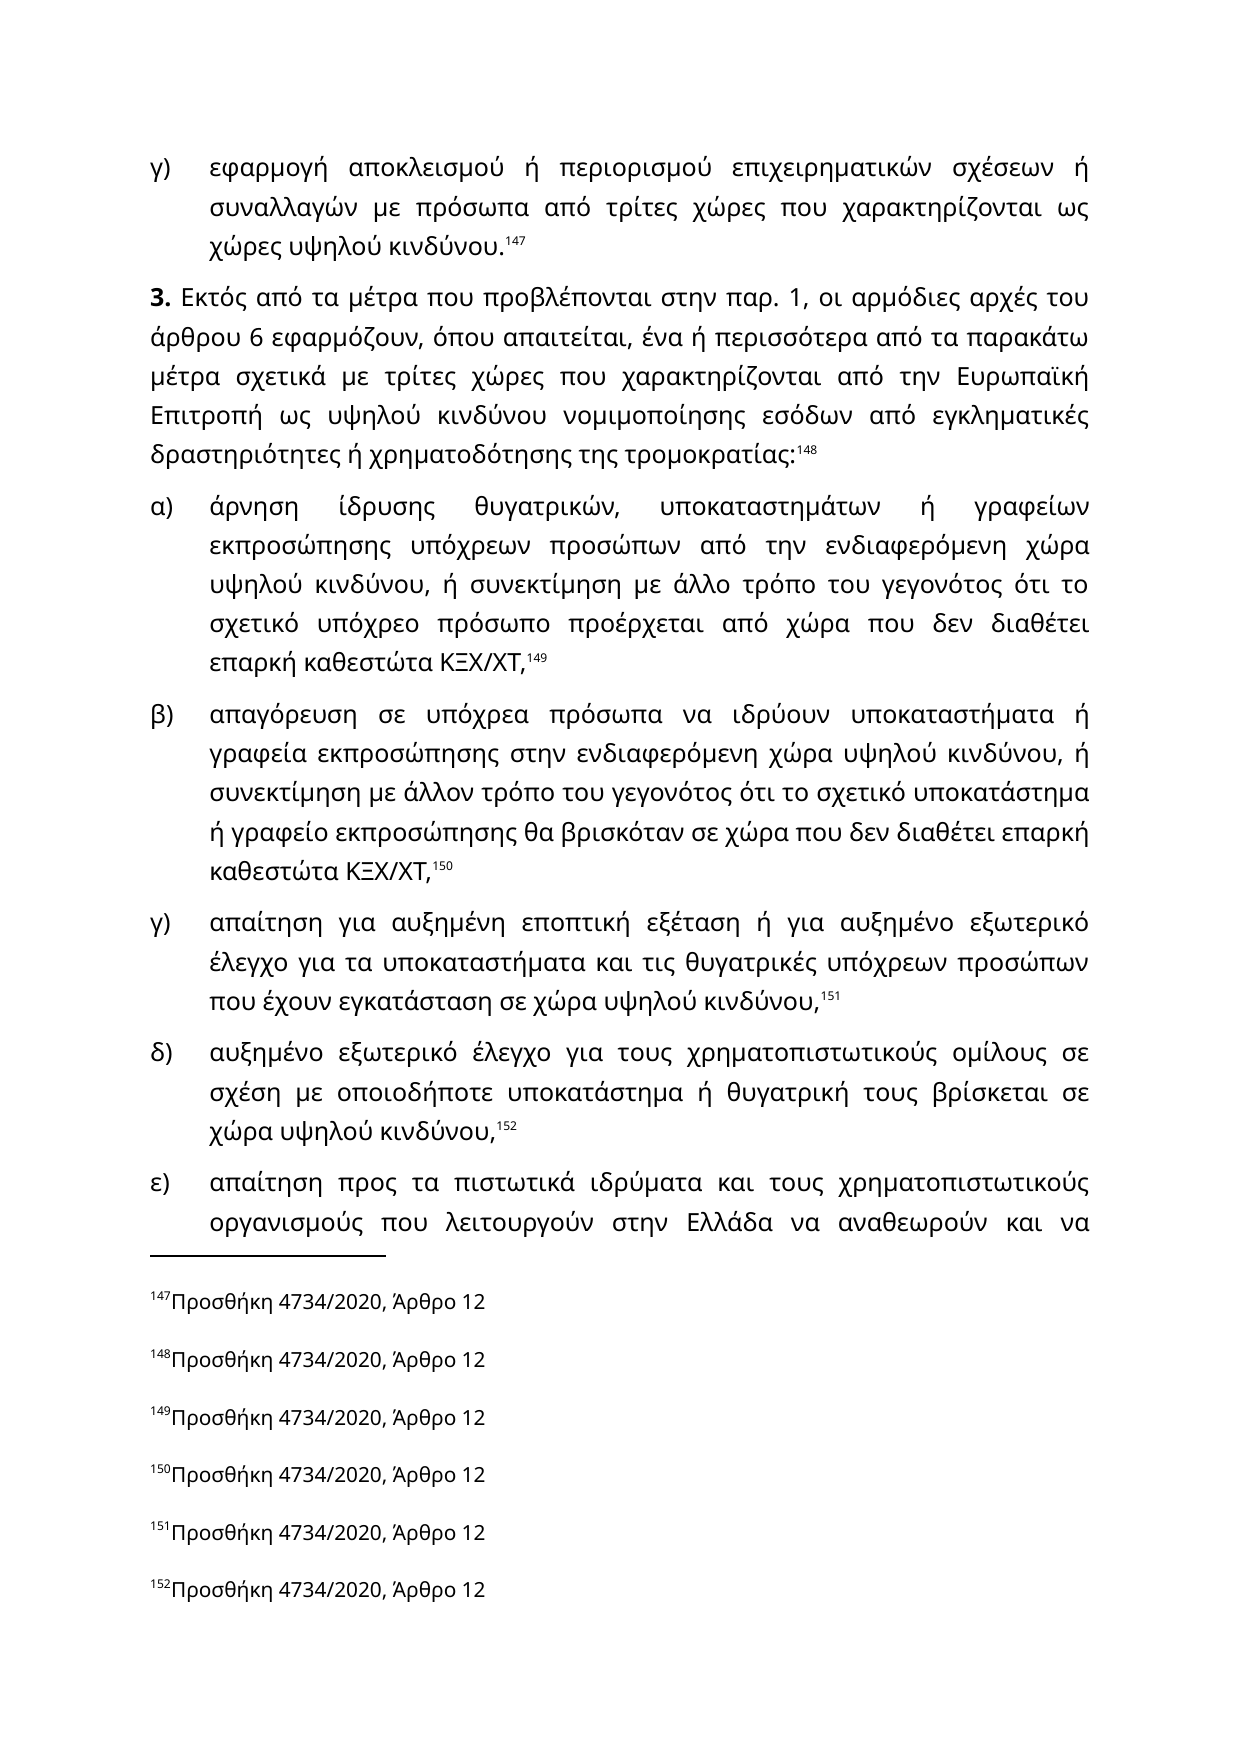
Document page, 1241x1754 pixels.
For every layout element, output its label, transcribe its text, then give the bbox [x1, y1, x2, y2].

text Προσθήκη 4734/2020, Άρθρο 12 [150, 1518, 1090, 1546]
list γ) εφαρμογή αποκλεισμού ή περιορισμού επιχειρηματικών σχέσεων ή συναλλαγών με πρόσωπα από τρίτες χώρες που χαρακτηρίζονται ως χώρες υψηλού κινδύνου. [150, 150, 1090, 262]
text Προσθήκη 4734/2020, Άρθρο 12 [150, 1345, 1090, 1373]
text 3. Εκτός από τα μέτρα που προβλέπονται στην παρ. 1, οι αρμόδιες αρχές του άρθρου 6 εφαρμόζουν, όπου απαιτείται, ένα ή περισσότερα από τα παρακάτω μέτρα σχετικά με τρίτες χώρες που χαρακτηρίζονται από την Ευρωπαϊκή Επιτροπή ως υψηλού κινδύνου νομιμοποίησης εσόδων από εγκληματικές δραστηριότητες ή χρηματοδότησης της τρομοκρατίας: [150, 280, 1090, 471]
list γ) απαίτηση για αυξημένη εποπτική εξέταση ή για αυξημένο εξωτερικό έλεγχο για τα υποκαταστήματα και τις θυγατρικές υπόχρεων προσώπων που έχουν εγκατάσταση σε χώρα υψηλού κινδύνου, [150, 905, 1090, 1017]
list ε) απαίτηση προς τα πιστωτικά ιδρύματα και τους χρηματοπιστωτικούς οργανισμούς που λειτουργούν στην Ελλάδα να αναθεωρούν και να [150, 1165, 1090, 1238]
text Προσθήκη 4734/2020, Άρθρο 12 [150, 1460, 1090, 1489]
list β) απαγόρευση σε υπόχρεα πρόσωπα να ιδρύουν υποκαταστήματα ή γραφεία εκπροσώπησης στην ενδιαφερόμενη χώρα υψηλού κινδύνου, ή συνεκτίμηση με άλλον τρόπο του γεγονότος ότι το σχετικό υποκατάστημα ή γραφείο εκπροσώπησης θα βρισκόταν σε χώρα που δεν διαθέτει επαρκή καθεστώτα ΚΞΧ/ΧΤ, [150, 697, 1090, 887]
text Προσθήκη 4734/2020, Άρθρο 12 [150, 1576, 1090, 1604]
text Προσθήκη 4734/2020, Άρθρο 12 [150, 1403, 1090, 1431]
list α) άρνηση ίδρυσης θυγατρικών, υποκαταστημάτων ή γραφείων εκπροσώπησης υπόχρεων προσώπων από την ενδιαφερόμενη χώρα υψηλού κινδύνου, ή συνεκτίμηση με άλλο τρόπο του γεγονότος ότι το σχετικό υπόχρεο πρόσωπο προέρχεται από χώρα που δεν διαθέτει επαρκή καθεστώτα ΚΞΧ/ΧΤ, [150, 488, 1090, 679]
list δ) αυξημένο εξωτερικό έλεγχο για τους χρηματοπιστωτικούς ομίλους σε σχέση με οποιοδήποτε υποκατάστημα ή θυγατρική τους βρίσκεται σε χώρα υψηλού κινδύνου, [150, 1035, 1090, 1147]
text Προσθήκη 4734/2020, Άρθρο 12 [150, 1287, 1090, 1316]
